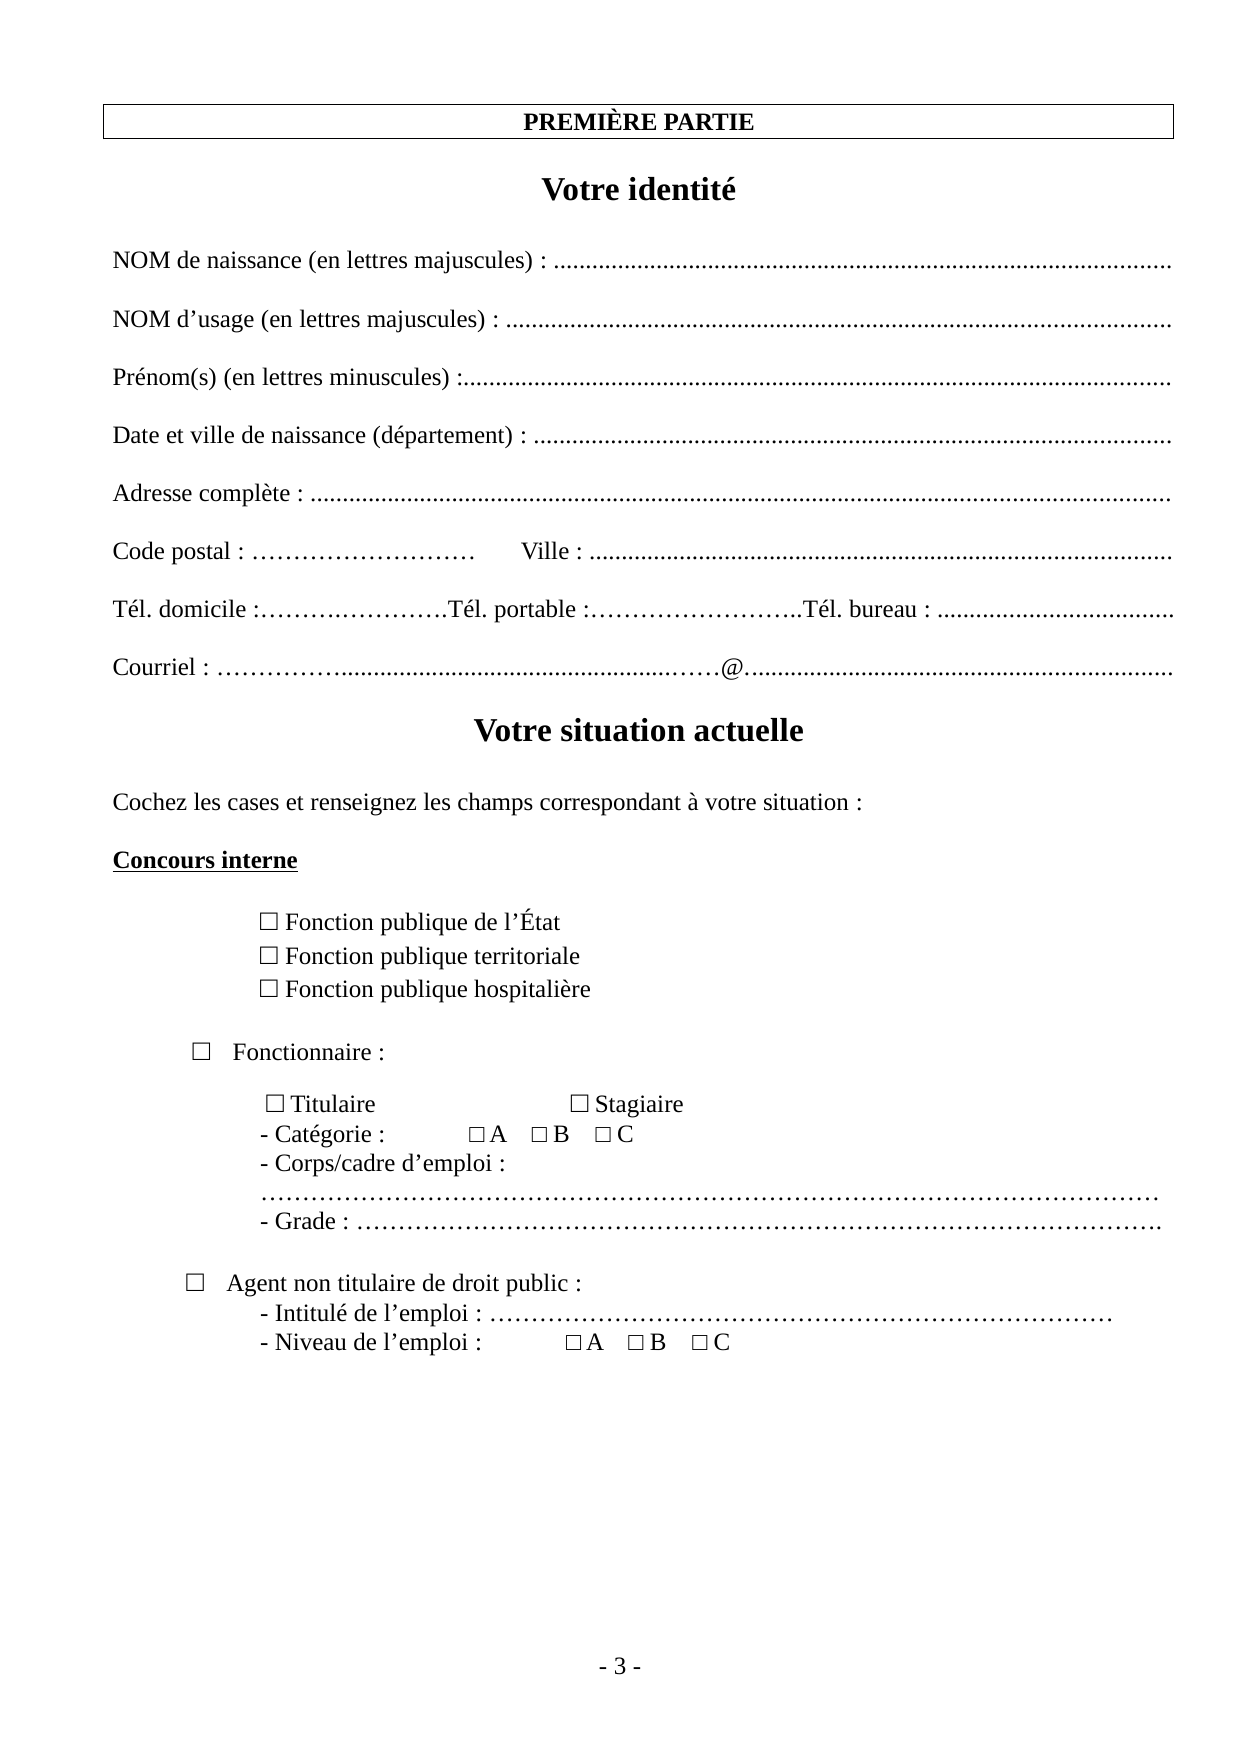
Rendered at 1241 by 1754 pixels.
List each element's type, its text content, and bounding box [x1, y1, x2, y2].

text Cochez les cases et renseignez les champs correspondant à votre situation : [112, 787, 1165, 816]
text - Corps/cadre d’emploi : ………………………………………………………………………………………………- Grade : ……………………………………………………………………………………. [260, 1148, 1165, 1235]
text NOM d’usage (en lettres majuscules) : [112, 303, 1165, 332]
text - Intitulé de l’emploi : ………………………………………………………………… [260, 1298, 1165, 1327]
text - Catégorie : □ A □ B □ C [260, 1119, 1165, 1148]
text PREMIÈRE PARTIE [104, 105, 1173, 138]
text Votre identité [112, 168, 1165, 207]
text □ Fonction publique de l’État [260, 903, 1165, 937]
text □ Fonction publique hospitalière [260, 971, 1165, 1004]
text □ Fonction publique territoriale [260, 937, 1165, 971]
text Votre situation actuelle [112, 710, 1165, 749]
text Adresse complète : [112, 478, 1165, 507]
text Tél. domicile :……….………….Tél. portable :……………………..Tél. bureau : [112, 594, 1165, 623]
text Concours interne [112, 845, 1165, 874]
text □ Fonctionnaire : [186, 1033, 1165, 1067]
text Courriel : ……………...................................................……@. [112, 652, 1165, 681]
text Code postal : ……………………… Ville : [112, 536, 1165, 565]
text Prénom(s) (en lettres minuscules) : [112, 362, 1165, 391]
text Date et ville de naissance (département) : [112, 420, 1165, 449]
text □ Titulaire □ Stagiaire [260, 1085, 1165, 1119]
text NOM de naissance (en lettres majuscules) : [112, 245, 1165, 274]
text □ Agent non titulaire de droit public : [186, 1264, 1165, 1298]
text - Niveau de l’emploi : □ A □ B □ C [260, 1327, 1165, 1356]
